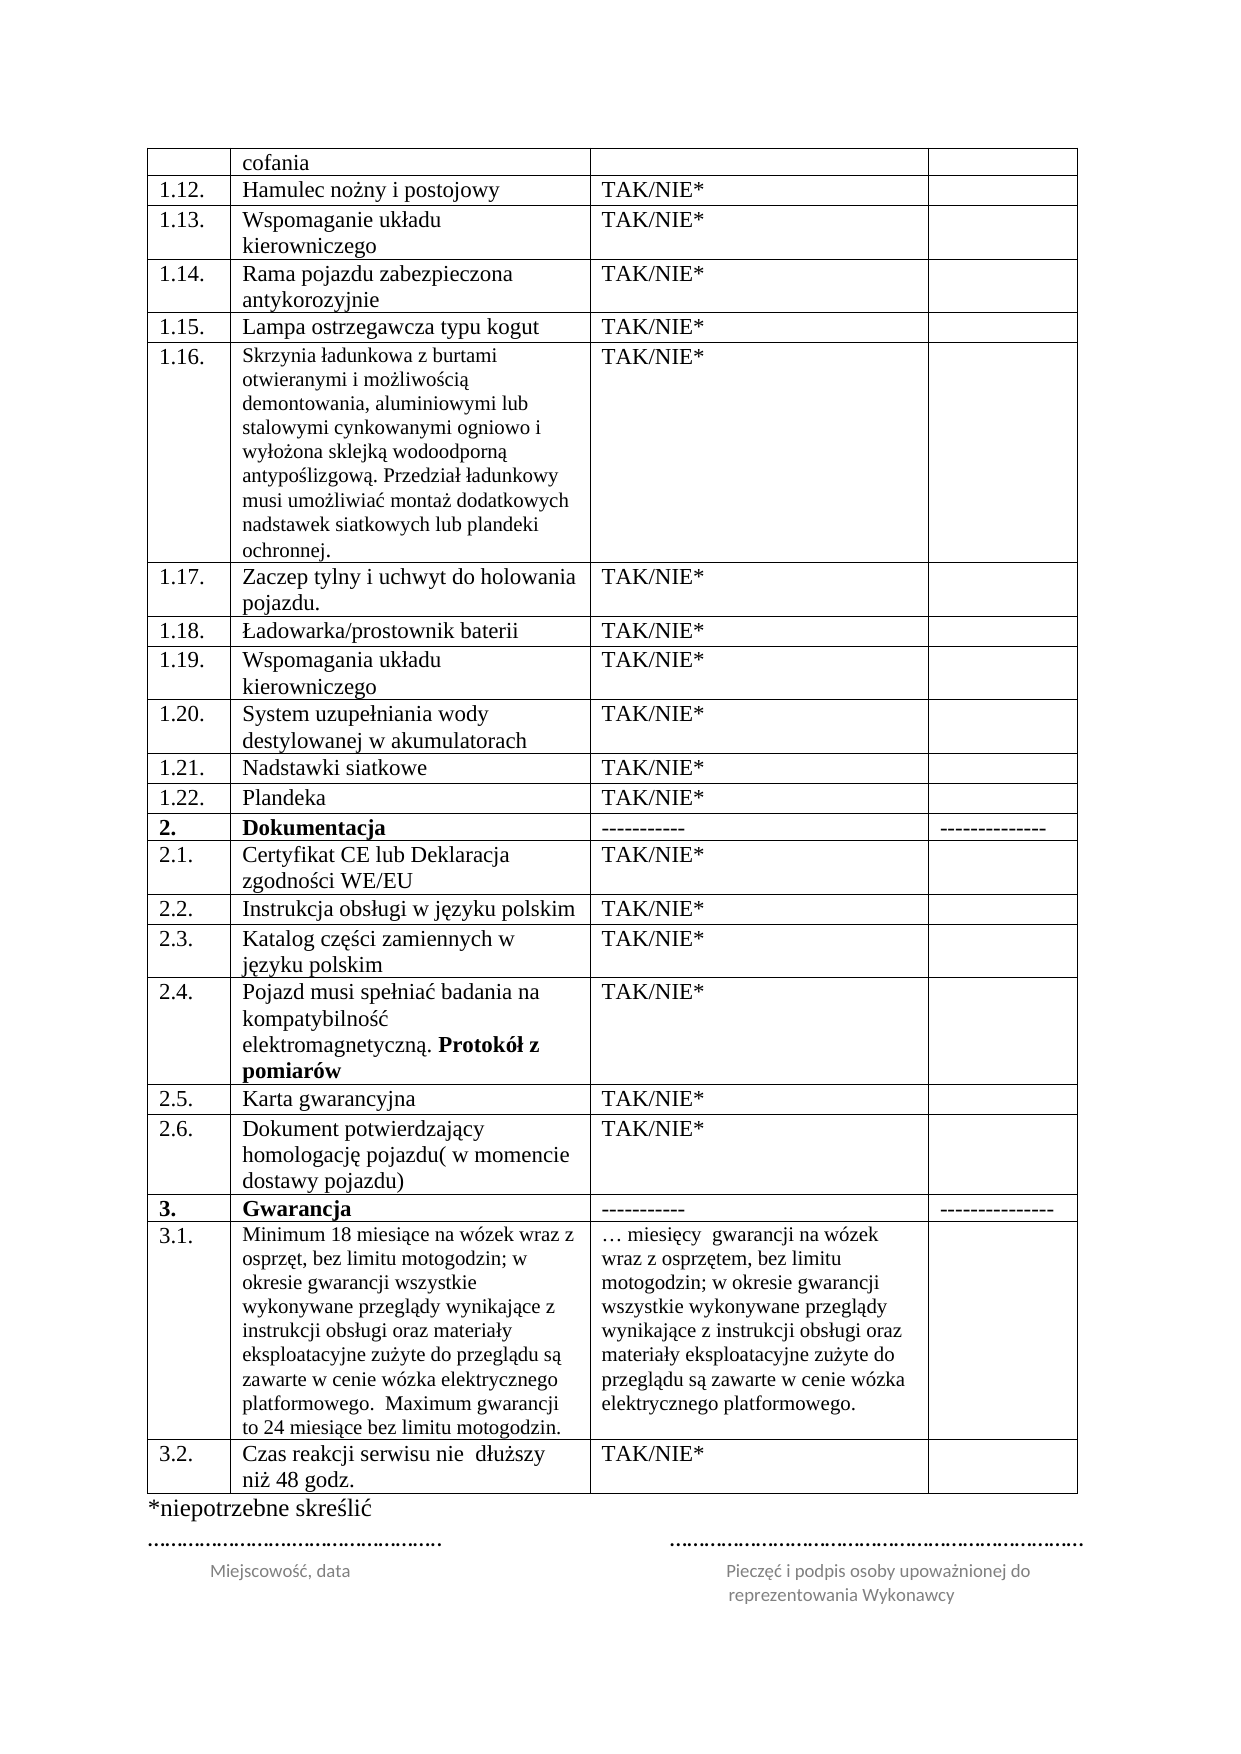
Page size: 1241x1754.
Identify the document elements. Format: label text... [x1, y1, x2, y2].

table_cell TAK/NIE* [591, 1085, 928, 1113]
table_cell [929, 1440, 1077, 1492]
table_cell Certyfikat CE lub Deklaracja zgodności WE/EU [231, 841, 590, 894]
table_cell Skrzynia ładunkowa z burtami otwieranymi i możliwością demontowania, aluminiowymi lub stalowymi cynkowanymi ogniowo i wyłożona sklejką wodoodporną antypoślizgową. Przedział ładunkowy musi umożliwiać montaż dodatkowych nadstawek siatkowych lub plandeki ochronnej. [231, 343, 590, 562]
table_cell [929, 978, 1077, 1084]
table_cell 1.18. [148, 617, 230, 646]
table_cell [929, 895, 1077, 923]
table_cell Karta gwarancyjna [231, 1085, 590, 1113]
table_cell [591, 149, 928, 175]
table_cell [929, 700, 1077, 753]
table_cell TAK/NIE* [591, 925, 928, 977]
table_cell 2.1. [148, 841, 230, 894]
table_cell [929, 260, 1077, 312]
table_cell 1.21. [148, 754, 230, 783]
table_cell 2.4. [148, 978, 230, 1084]
table_cell -------------- [929, 814, 1077, 840]
table_cell Pojazd musi spełniać badania na kompatybilność elektromagnetyczną. Protokół z pomiarów [231, 978, 590, 1084]
table_cell [929, 563, 1077, 616]
table_cell TAK/NIE* [591, 206, 928, 258]
table_cell Dokument potwierdzający homologację pojazdu( w momencie dostawy pojazdu) [231, 1115, 590, 1194]
table_cell 3. [148, 1195, 230, 1221]
table_cell 3.2. [148, 1440, 230, 1492]
table_cell Hamulec nożny i postojowy [231, 176, 590, 205]
table_cell TAK/NIE* [591, 647, 928, 699]
table_cell [929, 754, 1077, 783]
table_cell 1.22. [148, 784, 230, 813]
table_cell [929, 1085, 1077, 1113]
table_cell Wspomagania układu kierowniczego [231, 647, 590, 699]
table_cell [148, 149, 230, 175]
table_cell TAK/NIE* [591, 754, 928, 783]
table_cell 2.2. [148, 895, 230, 923]
table_cell TAK/NIE* [591, 260, 928, 312]
table_cell System uzupełniania wody destylowanej w akumulatorach [231, 700, 590, 753]
table_cell 1.17. [148, 563, 230, 616]
table_cell … miesięcy gwarancji na wózek wraz z osprzętem, bez limitu motogodzin; w okresie gwarancji wszystkie wykonywane przeglądy wynikające z instrukcji obsługi oraz materiały eksploatacyjne zużyte do przeglądu są zawarte w cenie wózka elektrycznego platformowego. [591, 1222, 928, 1439]
table_cell [929, 1115, 1077, 1194]
text …………………….…………………….. ……………………………………………………………… [148, 1522, 1093, 1553]
table_cell TAK/NIE* [591, 313, 928, 342]
table_cell 3.1. [148, 1222, 230, 1439]
table_cell TAK/NIE* [591, 895, 928, 923]
table_cell [929, 841, 1077, 894]
table_cell TAK/NIE* [591, 1115, 928, 1194]
table_cell Dokumentacja [231, 814, 590, 840]
table_cell TAK/NIE* [591, 700, 928, 753]
table_cell TAK/NIE* [591, 784, 928, 813]
table_cell 1.19. [148, 647, 230, 699]
table_cell TAK/NIE* [591, 176, 928, 205]
table_cell Minimum 18 miesiące na wózek wraz z osprzęt, bez limitu motogodzin; w okresie gwarancji wszystkie wykonywane przeglądy wynikające z instrukcji obsługi oraz materiały eksploatacyjne zużyte do przeglądu są zawarte w cenie wózka elektrycznego platformowego. Maximum gwarancji to 24 miesiące bez limitu motogodzin. [231, 1222, 590, 1439]
table_cell ----------- [591, 1195, 928, 1221]
table_cell 1.20. [148, 700, 230, 753]
table_cell [929, 617, 1077, 646]
table_cell TAK/NIE* [591, 563, 928, 616]
table_cell 1.13. [148, 206, 230, 258]
table_cell [929, 784, 1077, 813]
table_cell 1.14. [148, 260, 230, 312]
table_cell Nadstawki siatkowe [231, 754, 590, 783]
table_cell [929, 1222, 1077, 1439]
table_cell [929, 343, 1077, 562]
table_cell TAK/NIE* [591, 343, 928, 562]
table_cell Zaczep tylny i uchwyt do holowania pojazdu. [231, 563, 590, 616]
table_cell 2.6. [148, 1115, 230, 1194]
table_cell [929, 313, 1077, 342]
table_cell Lampa ostrzegawcza typu kogut [231, 313, 590, 342]
table_cell cofania [231, 149, 590, 175]
table_cell 2. [148, 814, 230, 840]
table_cell 1.12. [148, 176, 230, 205]
table_cell 1.15. [148, 313, 230, 342]
table_cell [929, 176, 1077, 205]
table_cell Plandeka [231, 784, 590, 813]
table_cell Gwarancja [231, 1195, 590, 1221]
table_cell Wspomaganie układu kierowniczego [231, 206, 590, 258]
table_cell TAK/NIE* [591, 978, 928, 1084]
table_cell [929, 647, 1077, 699]
table_cell --------------- [929, 1195, 1077, 1221]
table_cell Ładowarka/prostownik baterii [231, 617, 590, 646]
table_cell 2.5. [148, 1085, 230, 1113]
table_cell [929, 925, 1077, 977]
table_cell TAK/NIE* [591, 617, 928, 646]
table_cell TAK/NIE* [591, 1440, 928, 1492]
table_cell [929, 149, 1077, 175]
text *niepotrzebne skreślić [148, 1493, 1093, 1522]
table_cell [929, 206, 1077, 258]
table_cell Rama pojazdu zabezpieczona antykorozyjnie [231, 260, 590, 312]
table_cell Instrukcja obsługi w języku polskim [231, 895, 590, 923]
table_cell Czas reakcji serwisu nie dłuższy niż 48 godz. [231, 1440, 590, 1492]
table_cell ----------- [591, 814, 928, 840]
table_cell TAK/NIE* [591, 841, 928, 894]
table_cell 1.16. [148, 343, 230, 562]
text Miejscowość, data Pieczęć i podpis osoby upoważnionej do reprezentowania Wykonawcy [148, 1553, 1093, 1606]
table_cell Katalog części zamiennych w języku polskim [231, 925, 590, 977]
table_cell 2.3. [148, 925, 230, 977]
